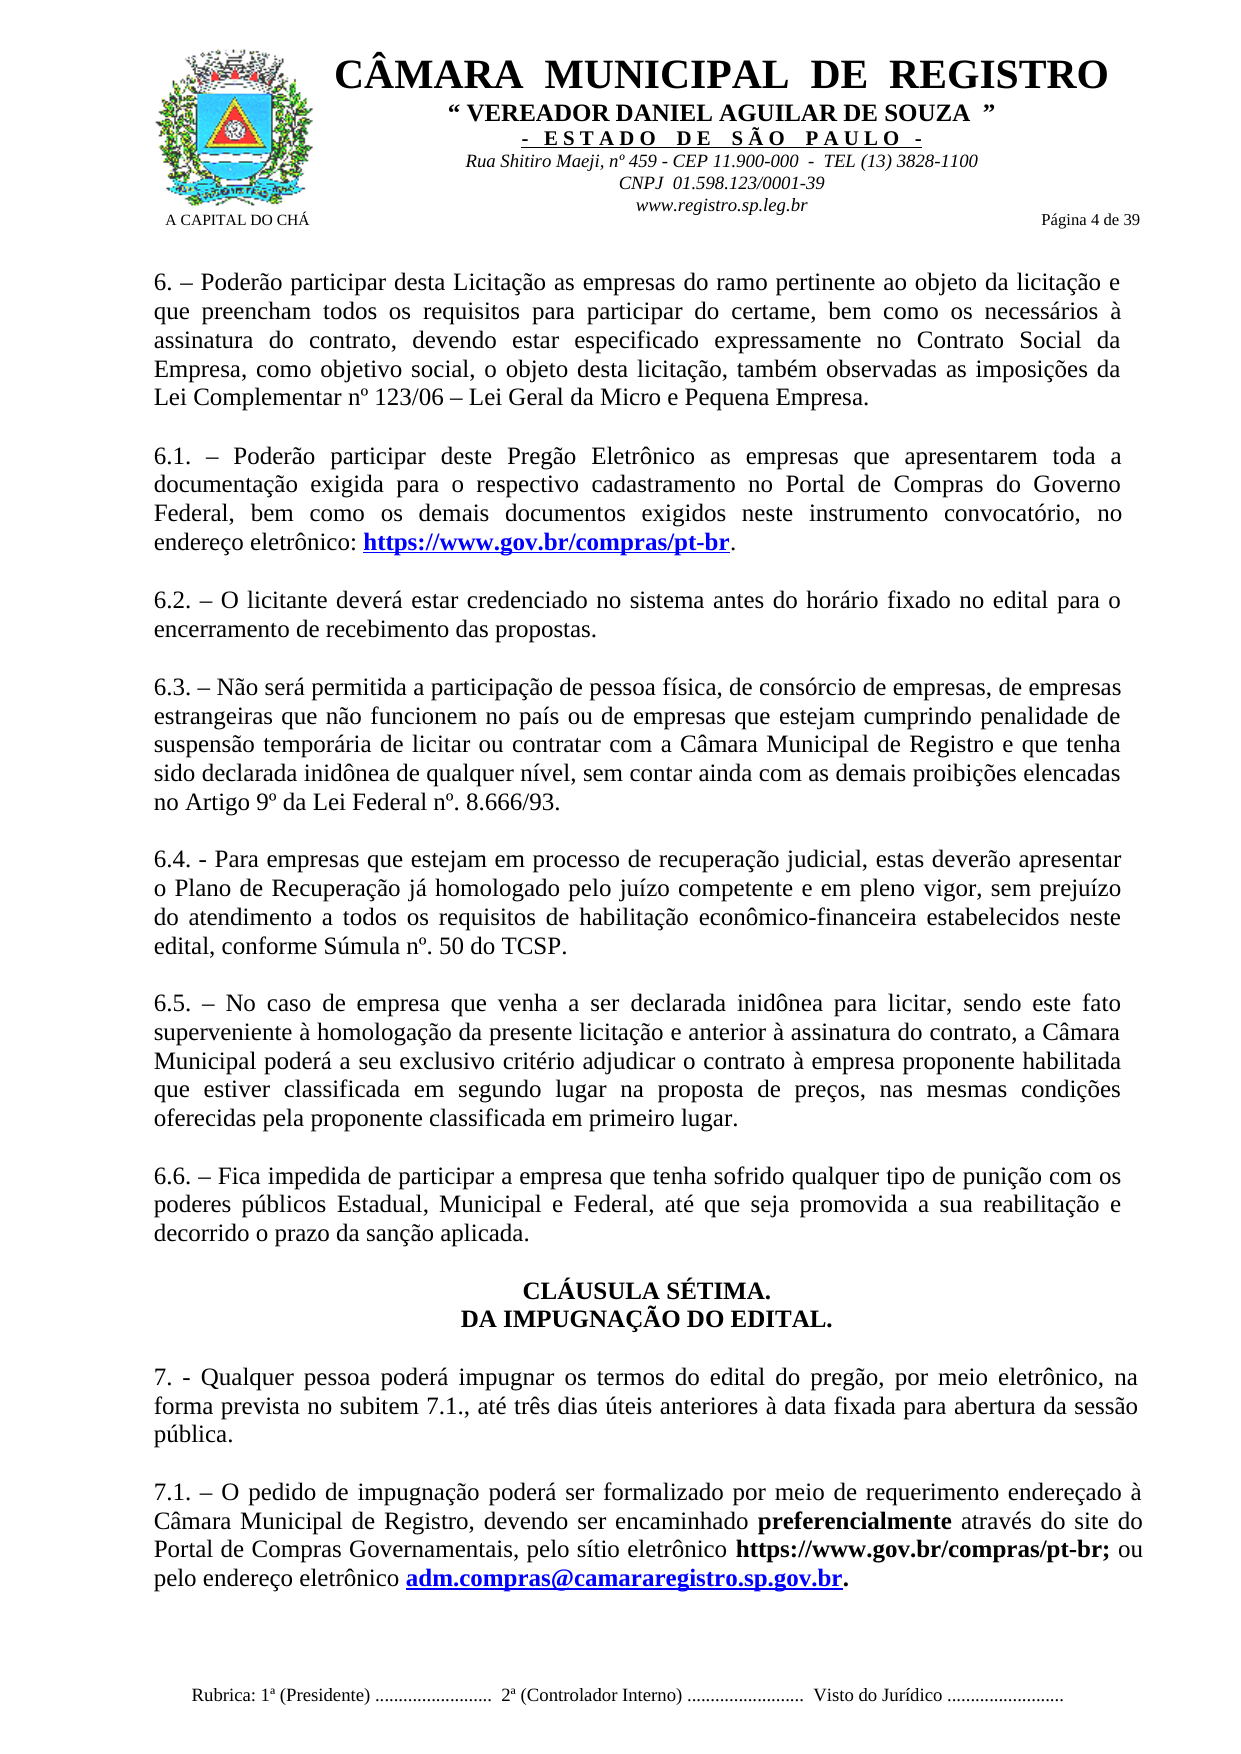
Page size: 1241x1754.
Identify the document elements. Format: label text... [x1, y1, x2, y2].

text 6.6. – Fica impedida de participar a empresa que tenha sofrido qualquer tipo de punição com os poderes públicos Estadual, Municipal e Federal, até que seja promovida a sua reabilitação e decorrido o prazo da sanção aplicada. [153, 1161, 1122, 1247]
text 6.4. - Para empresas que estejam em processo de recuperação judicial, estas deverão apresentar o Plano de Recuperação já homologado pelo juízo competente e em pleno vigor, sem prejuízo do atendimento a todos os requisitos de habilitação econômico-financeira estabelecidos neste edital, conforme Súmula nº. 50 do TCSP. [153, 844, 1122, 959]
text 6.2. – O licitante deverá estar credenciado no sistema antes do horário fixado no edital para o encerramento de recebimento das propostas. [153, 585, 1122, 643]
text 6. – Poderão participar desta Licitação as empresas do ramo pertinente ao objeto da licitação e que preencham todos os requisitos para participar do certame, bem como os necessários à assinatura do contrato, devendo estar especificado expressamente no Contrato Social da Empresa, como objetivo social, o objeto desta licitação, também observadas as imposições da Lei Complementar nº 123/06 – Lei Geral da Micro e Pequena Empresa. [153, 267, 1122, 411]
text 6.5. – No caso de empresa que venha a ser declarada inidônea para licitar, sendo este fato superveniente à homologação da presente licitação e anterior à assinatura do contrato, a Câmara Municipal poderá a seu exclusivo critério adjudicar o contrato à empresa proponente habilitada que estiver classificada em segundo lugar na proposta de preços, nas mesmas condições oferecidas pela proponente classificada em primeiro lugar. [153, 988, 1122, 1132]
text 6.1. – Poderão participar deste Pregão Eletrônico as empresas que apresentarem toda a documentação exigida para o respectivo cadastramento no Portal de Compras do Governo Federal, bem como os demais documentos exigidos neste instrumento convocatório, no endereço eletrônico: https://www.gov.br/compras/pt-br. [153, 441, 1122, 556]
text CLÁUSULA SÉTIMA. [153, 1276, 1140, 1304]
text 7. - Qualquer pessoa poderá impugnar os termos do edital do pregão, por meio eletrônico, na forma prevista no subitem 7.1., até três dias úteis anteriores à data fixada para abertura da sessão pública. [153, 1362, 1140, 1448]
list 7.1. – O pedido de impugnação poderá ser formalizado por meio de requerimento endereçado à Câmara Municipal de Registro, devendo ser encaminhado preferencialmente através do site do Portal de Compras Governamentais, pelo sítio eletrônico https://www.gov.br/compras/pt-br; ou pelo endereço eletrônico adm.compras@camararegistro.sp.gov.br. [153, 1477, 1143, 1592]
text DA IMPUGNAÇÃO DO EDITAL. [153, 1304, 1140, 1333]
text 6.3. – Não será permitida a participação de pessoa física, de consórcio de empresas, de empresas estrangeiras que não funcionem no país ou de empresas que estejam cumprindo penalidade de suspensão temporária de licitar ou contratar com a Câmara Municipal de Registro e que tenha sido declarada inidônea de qualquer nível, sem contar ainda com as demais proibições elencadas no Artigo 9º da Lei Federal nº. 8.666/93. [153, 672, 1122, 816]
